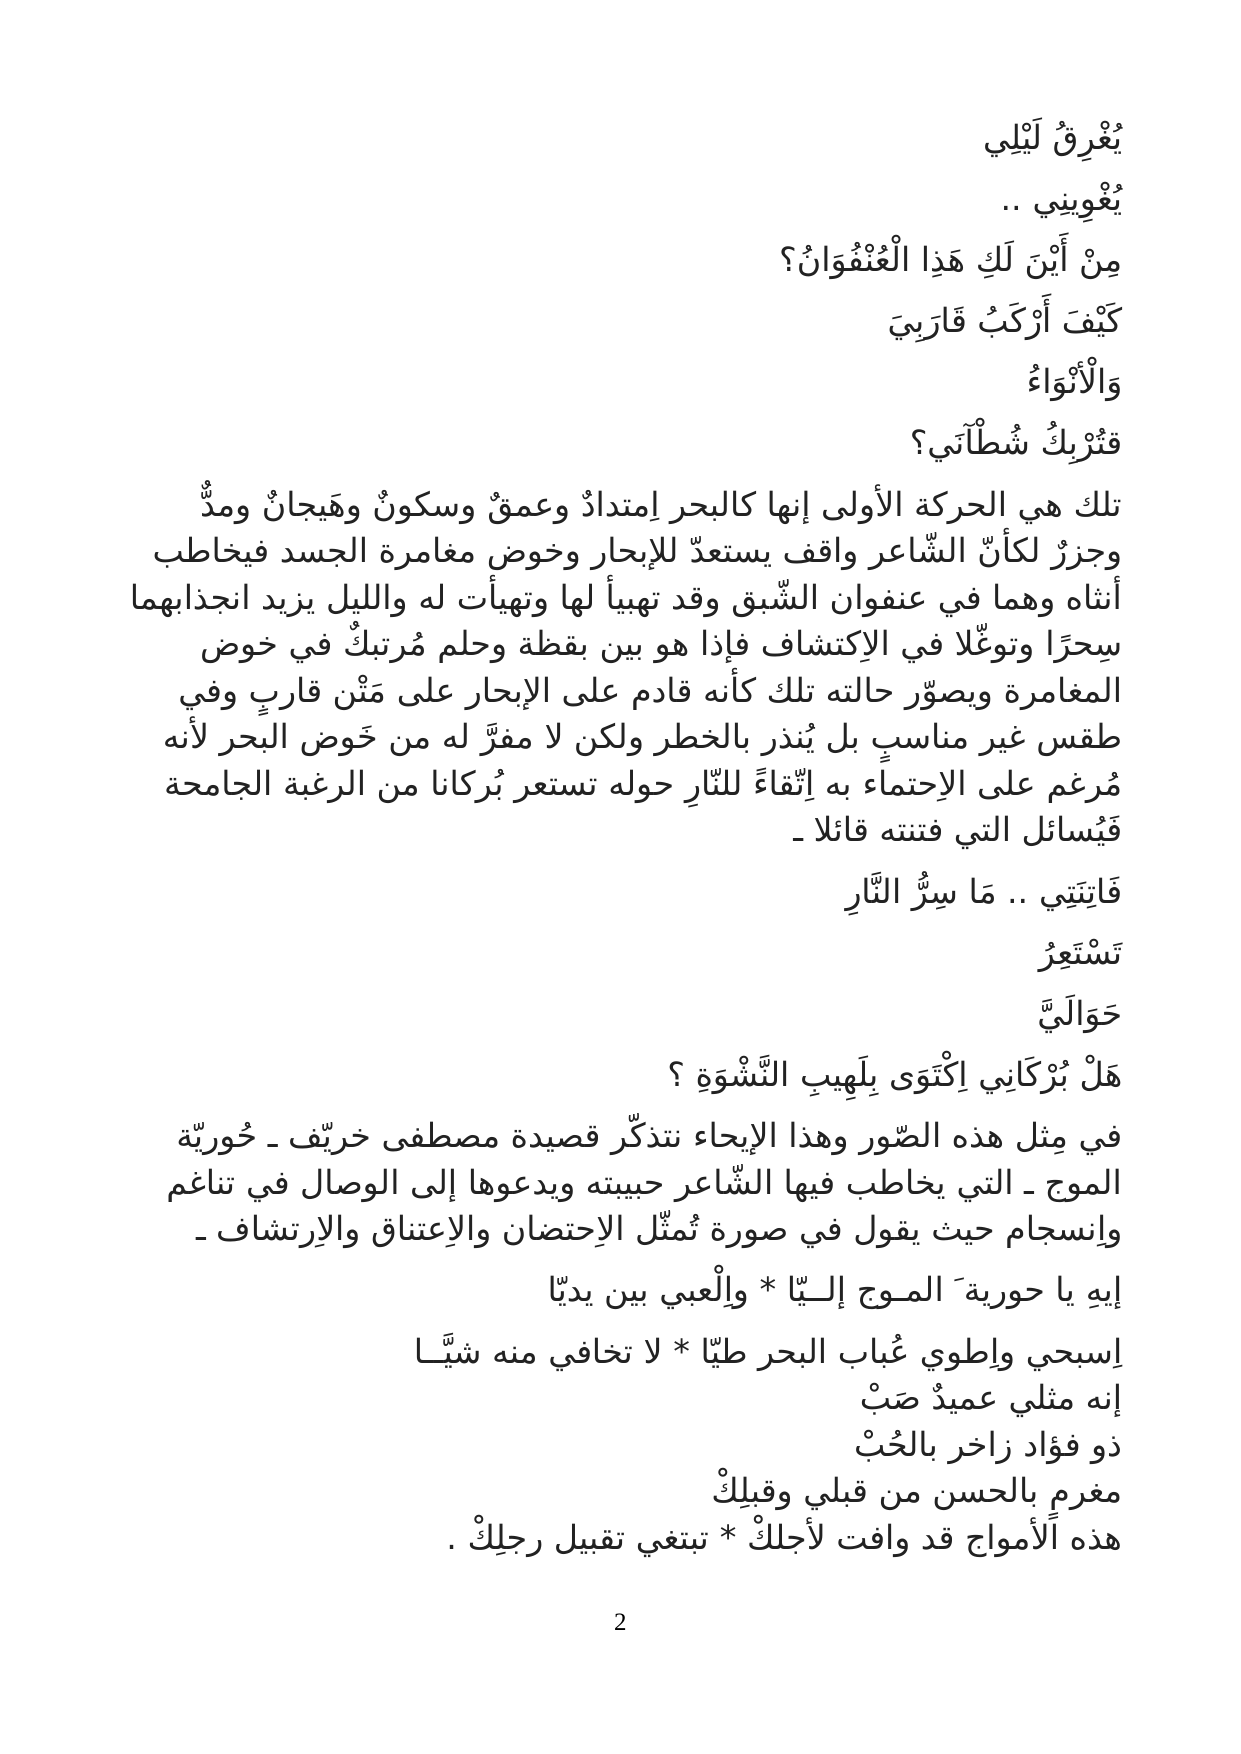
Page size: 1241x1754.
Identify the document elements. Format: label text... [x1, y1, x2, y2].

text اِسبحي واِطوي عُباب البحر طيّا * لا تخافي منه شيَّــا إنه مثلي عميدٌ صَبْ ذو فؤاد زاخر بالحُبْ مغرمٍ بالحسن من قبلي وقبلِكْ هذه الأمواج قد وافت لأجلكْ * تبتغي تقبيل رجلِكْ . وارتمينا في انقباض وامتدادِ * وامتزاج واتحادِ وهي تنزو بابتهاج وتنادي * فيلبّيها فؤادي : يا حبيبي أنت لي وحدي فاِقترب واِشمُمْ شذى نهدي واِرم بي للموج واِرجع فاِلْتقفني واِحتضني واِعتنقني واِختطفني * واِلْتقمني واِرتشفني [118, 1332, 1122, 1557]
text في مِثل هذه الصّور وهذا الإيحاء نتذكّر قصيدة مصطفى خريّف ـ حُوريّة الموج ـ التي يخاطب فيها الشّاعر حبيبته ويدعوها إلى الوصال في تناغم واِنسجام حيث يقول في صورة تُمثّل الاِحتضان والاِعتناق والاِرتشاف ـ [118, 1117, 1122, 1249]
text مِنْ أَيْنَ لَكِ هَذِا الْعُنْفُوَانُ؟ [118, 240, 1122, 279]
text وَالْأنْوَاءُ [118, 363, 1122, 402]
text قتُرْبِكُ شُطْآنَي؟ [118, 424, 1122, 463]
text كَيْفَ أَرْكَبُ قَارَبِيَ [118, 302, 1122, 340]
text يُغْوِينِي .. [118, 179, 1122, 218]
text تلك هي الحركة الأولى إنها كالبحر اِمتدادٌ وعمقٌ وسكونٌ وهَيجانٌ ومدٌّ وجزرٌ لكأنّ الشّاعر واقف يستعدّ للإبحار وخوض مغامرة الجسد فيخاطب أنثاه وهما في عنفوان الشّبق وقد تهبيأ لها وتهيأت له والليل يزيد انجذابهما سِحرًا وتوغّلا في الاِكتشاف فإذا هو بين بقظة وحلم مُرتبكٌ في خوض المغامرة ويصوّر حالته تلك كأنه قادم على الإبحار على مَتْن قاربٍ وفي طقس غير مناسبٍ بل يُنذر بالخطر ولكن لا مفرَّ له من خَوض البحر لأنه مُرغم على الاِحتماء به اِتّقاءً للنّارِ حوله تستعر بُركانا من الرغبة الجامحة فَيُسائل التي فتنته قائلا ـ [118, 485, 1122, 850]
text يُغْرِقُ لَيْلِي [118, 118, 1122, 157]
text هَلْ بُرْكَانِي اِكْتَوَى بِلَهِيبِ النَّشْوَةِ ؟ [118, 1056, 1122, 1094]
text إيهِ يا حورية َ المـوج إلــيّا * واِلْعبي بين يديّا [118, 1271, 1122, 1310]
text فَاتِنَتِي .. مَا سِرُّ النَّارِ [118, 872, 1122, 911]
text تَسْتَعِرُ [118, 933, 1122, 972]
text حَوَالَيَّ [118, 994, 1122, 1033]
